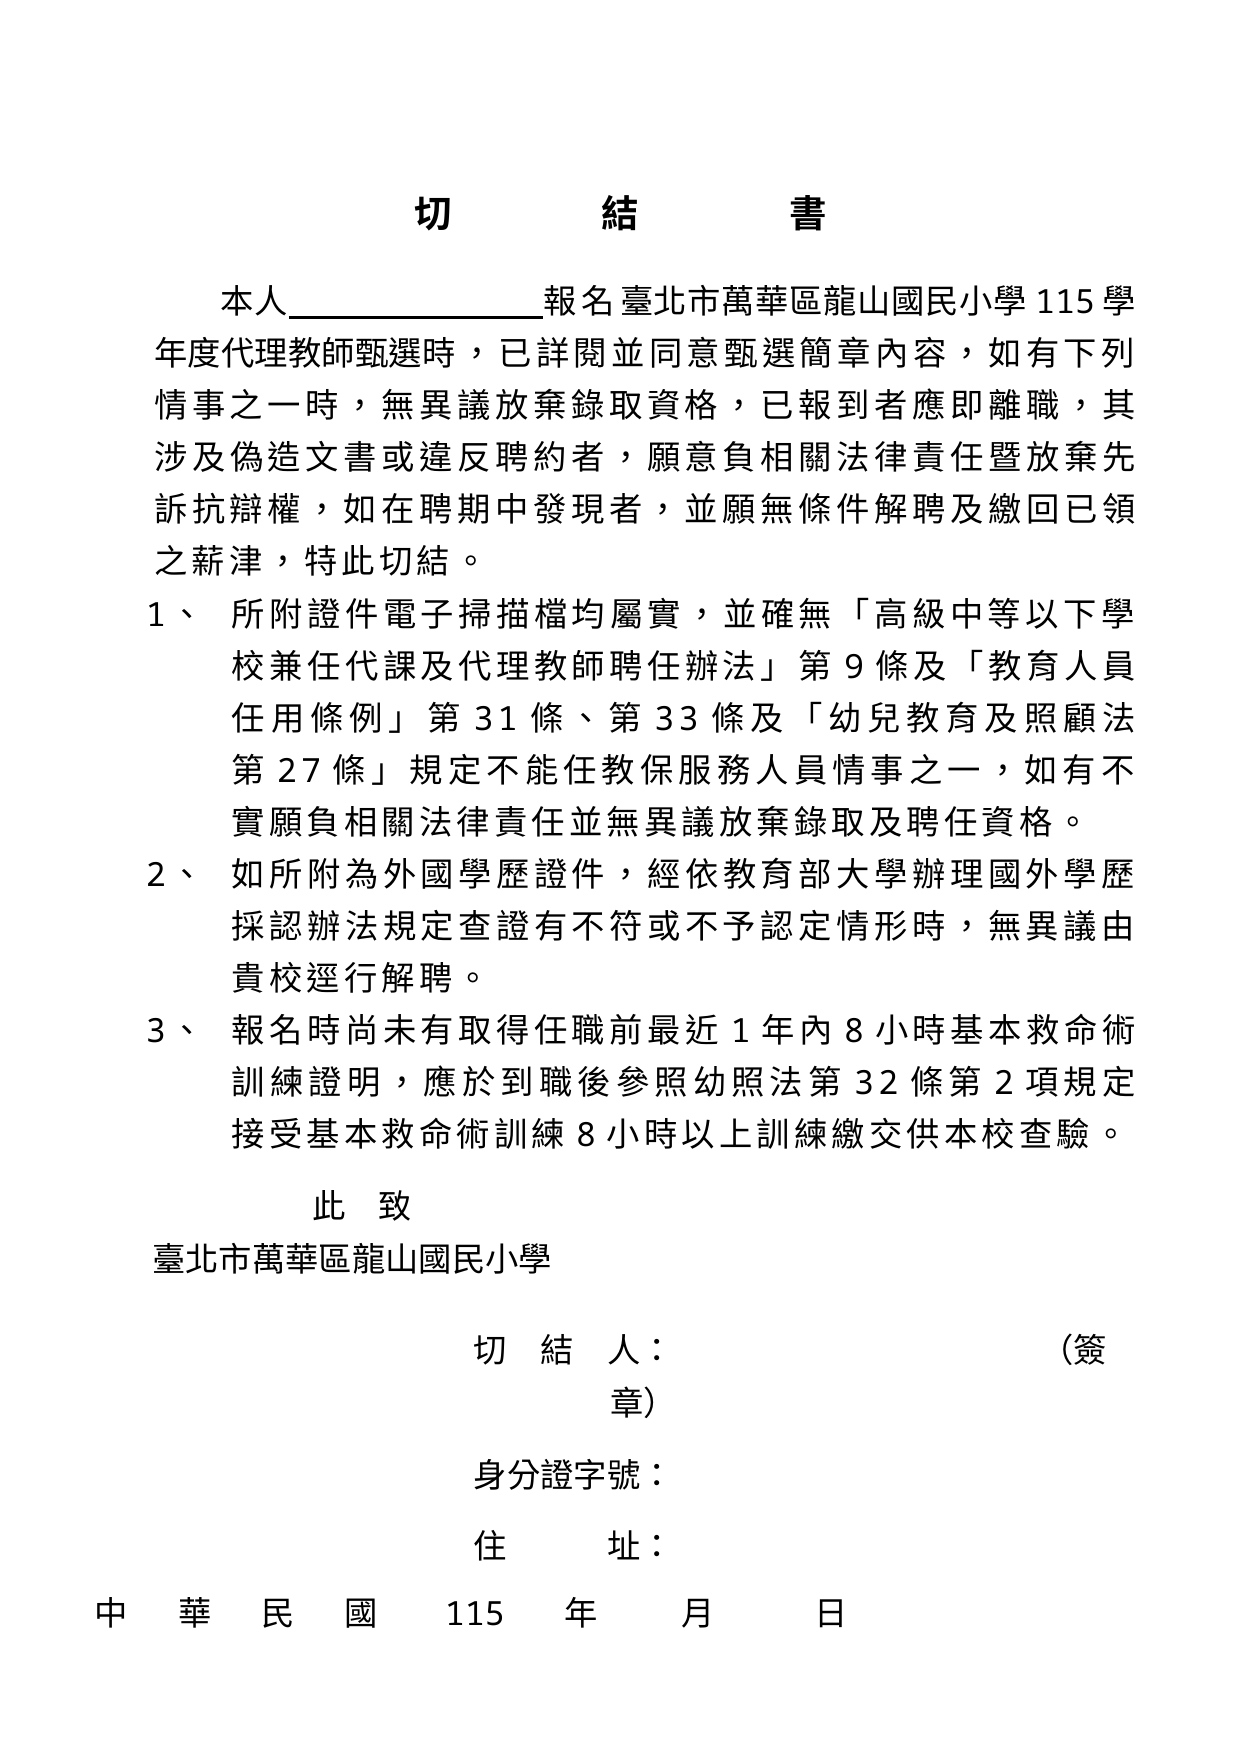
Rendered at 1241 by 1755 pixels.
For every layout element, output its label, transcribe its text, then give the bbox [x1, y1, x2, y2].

text 住 址： [474, 1517, 1146, 1569]
text 中 華 民 國 115 年 月 日 [94, 1569, 1146, 1632]
text 此 致 [152, 1177, 1146, 1229]
text 本人 報名臺北市萬華區龍山國民小學115學年度代理教師甄選時，已詳閱並同意甄選簡章內容，如有下列情事之一時，無異議放棄錄取資格，已報到者應即離職，其涉及偽造文書或違反聘約者，願意負相關法律責任暨放棄先訴抗辯權，如在聘期中發現者，並願無條件解聘及繳回已領之薪津，特此切結。 [154, 272, 1136, 584]
list 所附證件電子掃描檔均屬實，並確無「高級中等以下學校兼任代課及代理教師聘任辦法」第9條及「教育人員任用條例」第31條、第33條及「幼兒教育及照顧法第27條」規定不能任教保服務人員情事之一，如有不實願負相關法律責任並無異議放棄錄取及聘任資格。 [146, 584, 1136, 845]
list 報名時尚未有取得任職前最近1年內8小時基本救命術訓練證明，應於到職後參照幼照法第32條第2項規定接受基本救命術訓練8小時以上訓練繳交供本校查驗。 [146, 1001, 1136, 1157]
text 切 結 人： （簽章） [474, 1321, 1146, 1425]
text 身分證字號： [474, 1445, 1146, 1497]
text 臺北市萬華區龍山國民小學 [152, 1229, 1146, 1281]
list 如所附為外國學歷證件，經依教育部大學辦理國外學歷採認辦法規定查證有不符或不予認定情形時，無異議由貴校逕行解聘。 [146, 845, 1136, 1001]
text 切 結 書 [94, 169, 1146, 232]
